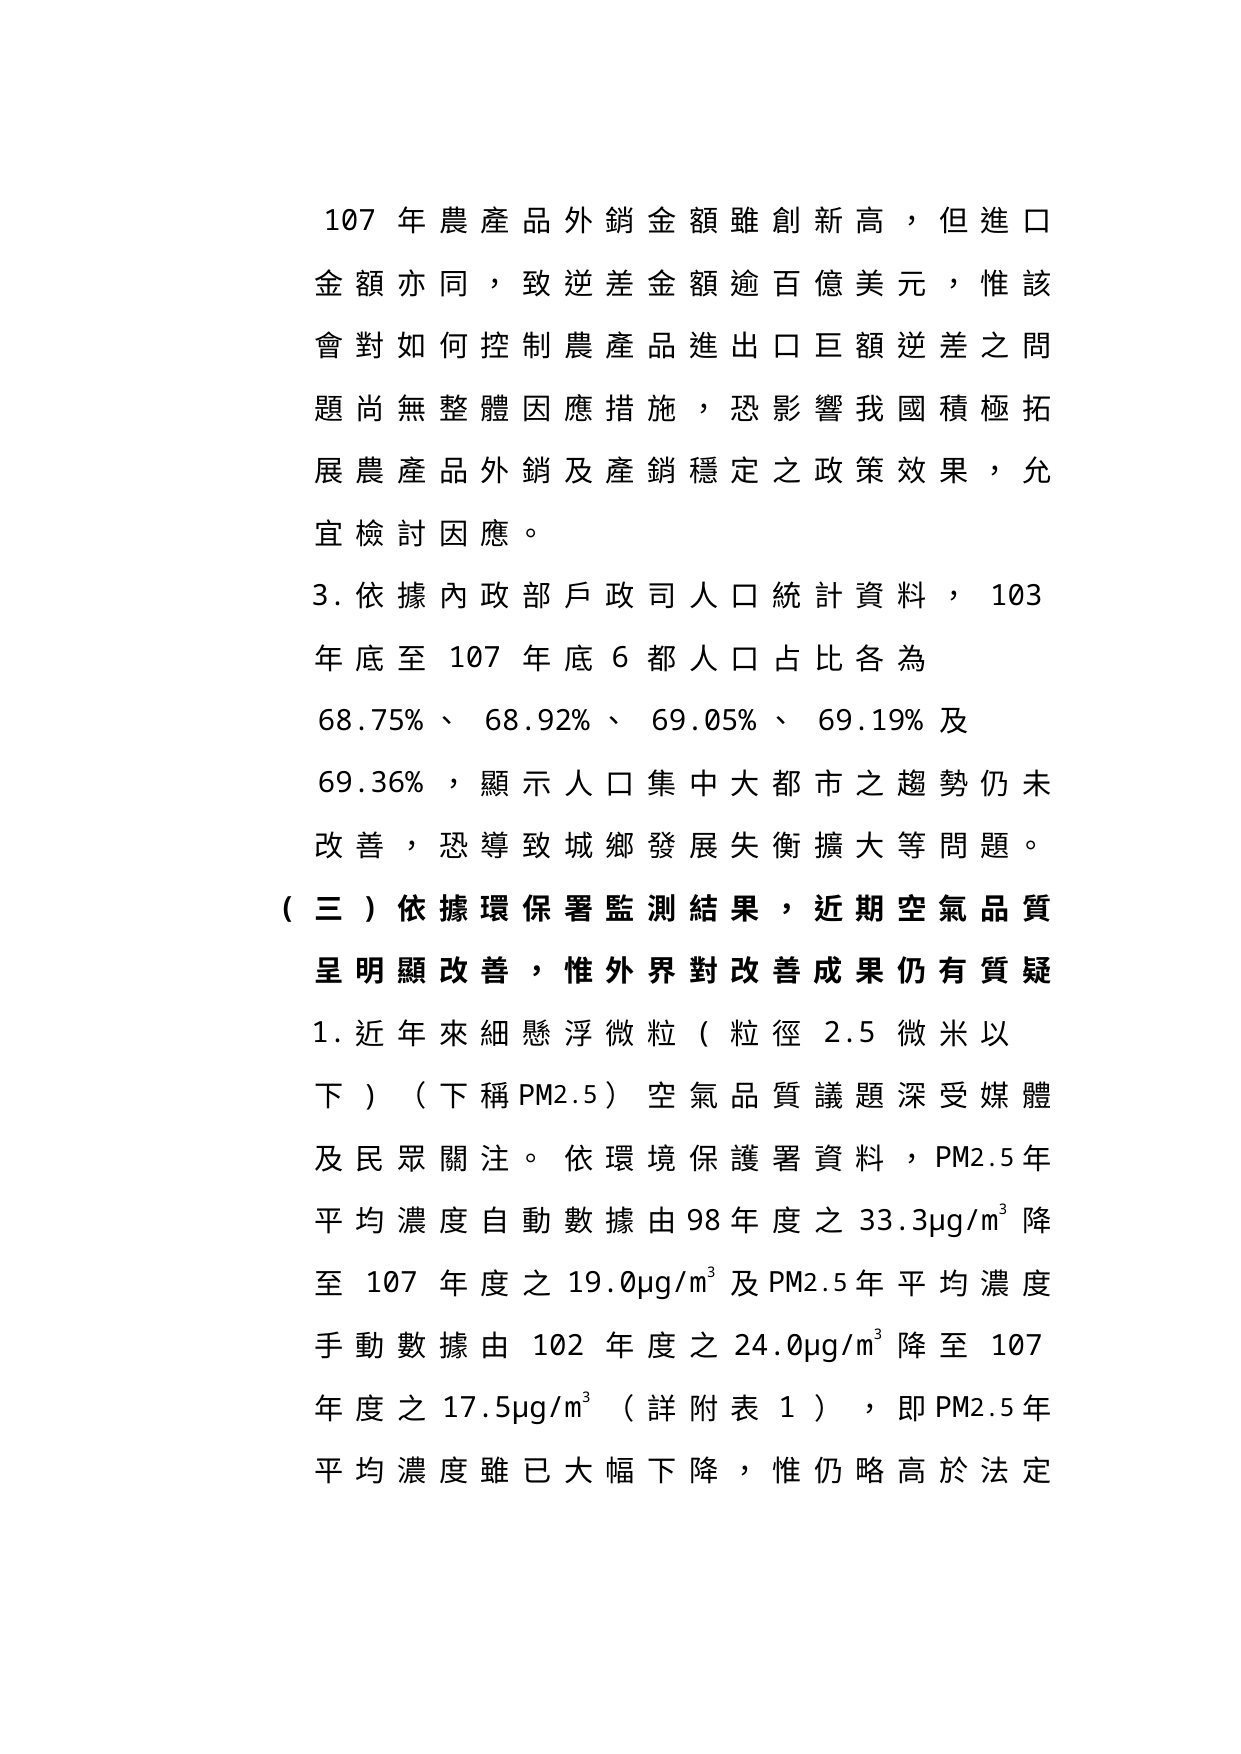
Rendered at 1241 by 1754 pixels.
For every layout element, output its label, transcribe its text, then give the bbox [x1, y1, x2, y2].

text 2.行政院雖於107年7月宣示採取「外銷、加工及直銷3箭齊發、8大產銷穩定措施保障農民收益」策略，以減少農產品產銷及進出口失衡問題之發生，惟108年初仍發生甘藍、香蕉等蔬果價格暴跌情形，顯示上述策略之執行成效未臻理想；另我國107年農產品外銷金額雖創新高，但進口金額亦同，致逆差金額逾百億美元，惟該會對如何控制農產品進出口巨額逆差之問題尚無整體因應措施，恐影響我國積極拓展農產品外銷及產銷穩定之政策效果，允宜檢討因應。 [271, 177, 1058, 552]
text 1.近年來細懸浮微粒(粒徑2.5微米以下)（下稱PM2.5）空氣品質議題深受媒體及民眾關注。依環境保護署資料，PM2.5年平均濃度自動數據由98年度之33.3μg/m3降至107年度之19.0μg/m3及PM2.5年平均濃度手動數據由102年度之24.0μg/m3降至107年度之17.5μg/m3（詳附表1），即PM2.5年平均濃度雖已大幅下降，惟仍略高於法定空氣品質標準之年平均值15μg/m3。另依空氣品質監測報告，107年度各空品區PM2.5年平均濃度為北部15.6、竹苗19.1、中部20.7、雲嘉南23.9、高屏22.7、宜蘭11.3及花東7.7（詳附表2），可見空氣品質存有顯著之區域差異，以雲嘉南、高屏及中部之PM2.5年平均濃度最高。 [271, 990, 1058, 1490]
text 3.依據內政部戶政司人口統計資料，103年底至107年底6都人口占比各為68.75%、68.92%、69.05%、69.19%及69.36%，顯示人口集中大都市之趨勢仍未改善，恐導致城鄉發展失衡擴大等問題。 [271, 552, 1058, 865]
text (三)依據環保署監測結果，近期空氣品質呈明顯改善，惟外界對改善成果仍有質疑 [242, 865, 1058, 990]
